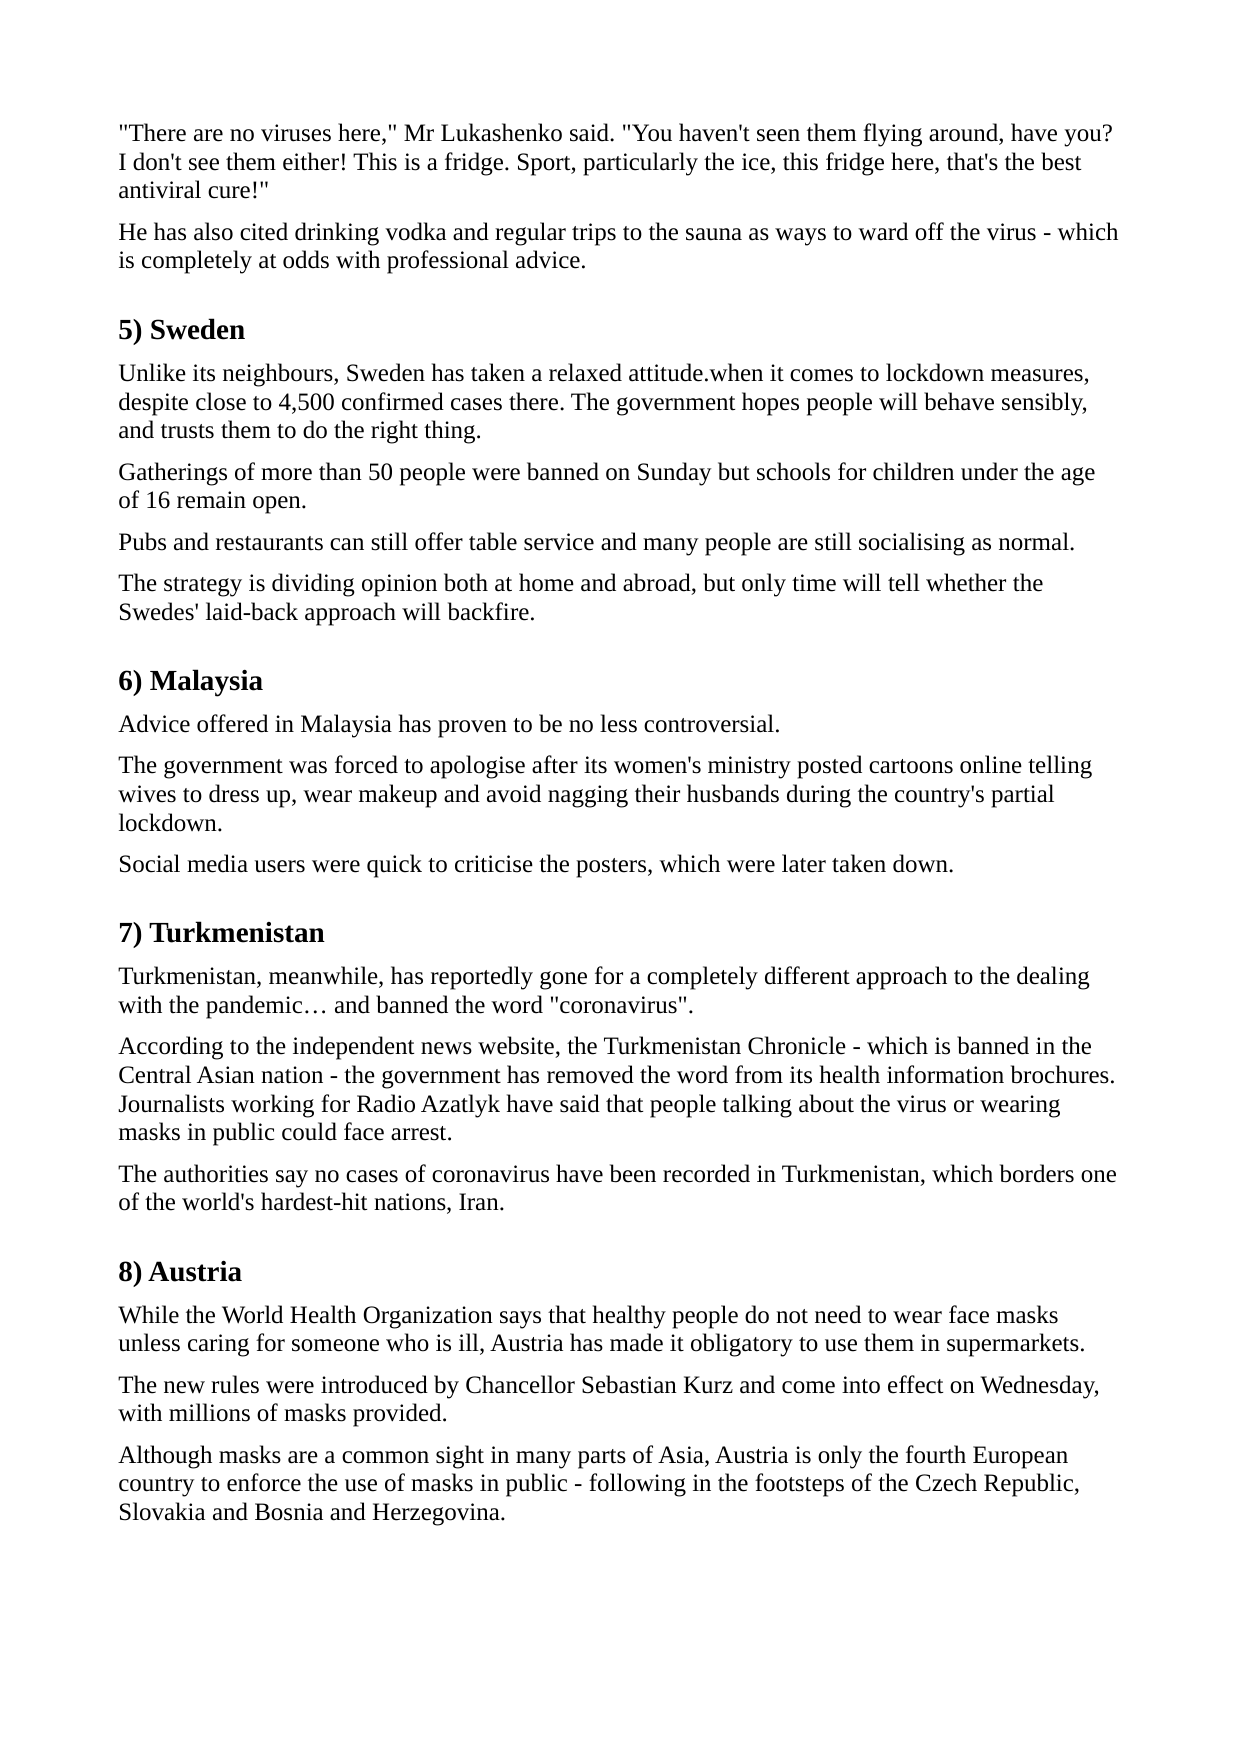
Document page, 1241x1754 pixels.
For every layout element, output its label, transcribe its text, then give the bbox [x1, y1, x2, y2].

text "There are no viruses here," Mr Lukashenko said. "You haven't seen them flying around, have you? I don't see them either! This is a fridge. Sport, particularly the ice, this fridge here, that's the best antiviral cure!" [118, 118, 1122, 204]
text Social media users were quick to criticise the posters, which were later taken down. [118, 849, 1122, 878]
text The strategy is dividing opinion both at home and abroad, but only time will tell whether the Swedes' laid-back approach will backfire. [118, 568, 1122, 625]
text The government was forced to apologise after its women's ministry posted cartoons online telling wives to dress up, wear makeup and avoid nagging their husbands during the country's partial lockdown. [118, 750, 1122, 836]
text Pubs and restaurants can still offer table service and many people are still socialising as normal. [118, 527, 1122, 555]
text Gatherings of more than 50 people were banned on Sunday but schools for children under the age of 16 remain open. [118, 457, 1122, 514]
subtitle 6) Malaysia [118, 663, 1122, 696]
text While the World Health Organization says that healthy people do not need to wear face masks unless caring for someone who is ill, Austria has made it obligatory to use them in supermarkets. [118, 1300, 1122, 1357]
text Although masks are a common sight in many parts of Asia, Austria is only the fourth European country to enforce the use of masks in public - following in the footsteps of the Czech Republic, Slovakia and Bosnia and Herzegovina. [118, 1440, 1122, 1526]
subtitle 7) Turkmenistan [118, 915, 1122, 949]
text According to the independent news website, the Turkmenistan Chronicle - which is banned in the Central Asian nation - the government has removed the word from its health information brochures. Journalists working for Radio Azatlyk have said that people talking about the virus or wearing masks in public could face arrest. [118, 1031, 1122, 1146]
subtitle 5) Sweden [118, 312, 1122, 345]
text Unlike its neighbours, Sweden has taken a relaxed attitude.when it comes to lockdown measures, despite close to 4,500 confirmed cases there. The government hopes people will behave sensibly, and trusts them to do the right thing. [118, 358, 1122, 444]
subtitle 8) Austria [118, 1254, 1122, 1287]
text The authorities say no cases of coronavirus have been recorded in Turkmenistan, which borders one of the world's hardest-hit nations, Iran. [118, 1159, 1122, 1216]
text He has also cited drinking vodka and regular trips to the sauna as ways to ward off the virus - which is completely at odds with professional advice. [118, 217, 1122, 274]
text Turkmenistan, meanwhile, has reportedly gone for a completely different approach to the dealing with the pandemic… and banned the word "coronavirus". [118, 961, 1122, 1019]
text Advice offered in Malaysia has proven to be no less controversial. [118, 709, 1122, 738]
text The new rules were introduced by Chancellor Sebastian Kurz and come into effect on Wednesday, with millions of masks provided. [118, 1370, 1122, 1427]
